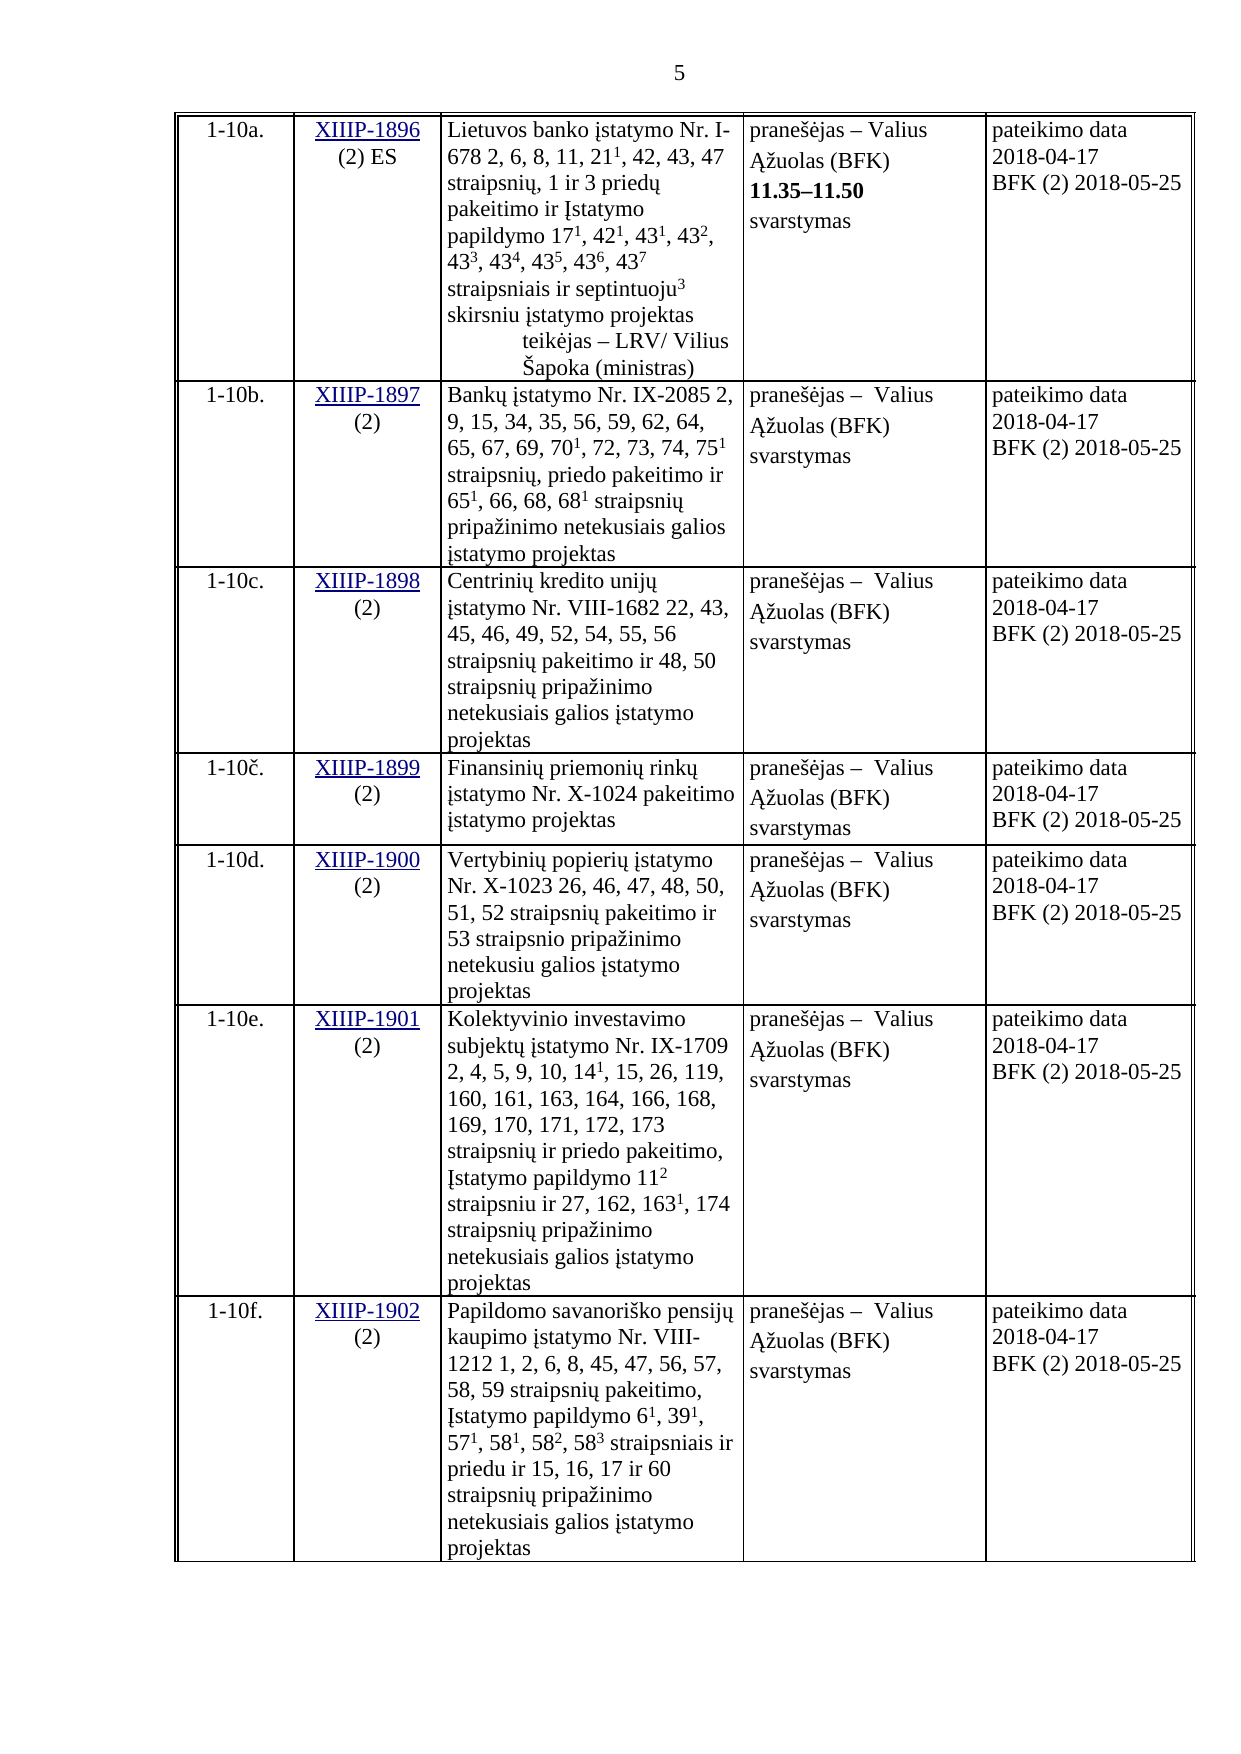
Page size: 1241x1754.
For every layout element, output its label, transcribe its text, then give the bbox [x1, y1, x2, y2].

table_cell XIIIP-1897 (2) [295, 382, 440, 566]
table_cell XIIIP-1898 (2) [295, 568, 440, 752]
table_cell Vertybinių popierių įstatymo Nr. X-1023 26, 46, 47, 48, 50, 51, 52 straipsnių pakeitimo ir 53 straipsnio pripažinimo netekusiu galios įstatymo projektas [442, 846, 743, 1004]
table_cell [1195, 380, 1240, 566]
table_cell pateikimo data 2018-04-17 BFK (2) 2018-05-25 [987, 754, 1191, 844]
table_cell 1-10d. [179, 846, 293, 1004]
table_cell pranešėjas – Valius Ąžuolas (BFK) svarstymas [744, 1297, 985, 1561]
table_cell pateikimo data 2018-04-17 BFK (2) 2018-05-25 [987, 1297, 1191, 1561]
table_cell 1-10e. [179, 1006, 293, 1295]
table_cell Papildomo savanoriško pensijų kaupimo įstatymo Nr. VIII-1212 1, 2, 6, 8, 45, 47, 56, 57, 58, 59 straipsnių pakeitimo, Įstatymo papildymo 61, 391, 571, 581, 582, 583 straipsniais ir priedu ir 15, 16, 17 ir 60 straipsnių pripažinimo netekusiais galios įstatymo projektas [442, 1297, 743, 1561]
table_cell XIIIP-1902 (2) [295, 1297, 440, 1561]
table_cell [1195, 1004, 1240, 1295]
table_cell XIIIP-1901 (2) [295, 1006, 440, 1295]
table_cell [1195, 566, 1240, 752]
table_cell pranešėjas – Valius Ąžuolas (BFK) 11.35–11.50 svarstymas [744, 117, 985, 380]
table_cell [1195, 112, 1240, 380]
table_cell Lietuvos banko įstatymo Nr. I-678 2, 6, 8, 11, 211, 42, 43, 47 straipsnių, 1 ir 3 priedų pakeitimo ir Įstatymo papildymo 171, 421, 431, 432, 433, 434, 435, 436, 437 straipsniais ir septintuoju3 skirsniu įstatymo projektas teikėjas – LRV/ Vilius Šapoka (ministras) [442, 117, 743, 380]
table_cell 1-10c. [179, 568, 293, 752]
table_cell XIIIP-1900 (2) [295, 846, 440, 1004]
table_cell Bankų įstatymo Nr. IX-2085 2, 9, 15, 34, 35, 56, 59, 62, 64, 65, 67, 69, 701, 72, 73, 74, 751 straipsnių, priedo pakeitimo ir 651, 66, 68, 681 straipsnių pripažinimo netekusiais galios įstatymo projektas [442, 382, 743, 566]
table_cell Kolektyvinio investavimo subjektų įstatymo Nr. IX-1709 2, 4, 5, 9, 10, 141, 15, 26, 119, 160, 161, 163, 164, 166, 168, 169, 170, 171, 172, 173 straipsnių ir priedo pakeitimo, Įstatymo papildymo 112 straipsniu ir 27, 162, 1631, 174 straipsnių pripažinimo netekusiais galios įstatymo projektas [442, 1006, 743, 1295]
table_cell pateikimo data 2018-04-17 BFK (2) 2018-05-25 [987, 382, 1191, 566]
table_cell 1-10a. [179, 117, 293, 380]
table_cell Finansinių priemonių rinkų įstatymo Nr. X-1024 pakeitimo įstatymo projektas [442, 754, 743, 844]
table_cell pateikimo data 2018-04-17 BFK (2) 2018-05-25 [987, 117, 1191, 380]
table_cell [1195, 752, 1240, 844]
table_cell XIIIP-1899 (2) [295, 754, 440, 844]
table_cell XIIIP-1896 (2) ES [295, 117, 440, 380]
table_cell 1-10f. [179, 1297, 293, 1561]
table_cell Centrinių kredito unijų įstatymo Nr. VIII-1682 22, 43, 45, 46, 49, 52, 54, 55, 56 straipsnių pakeitimo ir 48, 50 straipsnių pripažinimo netekusiais galios įstatymo projektas [442, 568, 743, 752]
table_cell pranešėjas – Valius Ąžuolas (BFK) svarstymas [744, 846, 985, 1004]
table_cell 1-10b. [179, 382, 293, 566]
table_cell pateikimo data 2018-04-17 BFK (2) 2018-05-25 [987, 568, 1191, 752]
table_cell pranešėjas – Valius Ąžuolas (BFK) svarstymas [744, 382, 985, 566]
table_cell pranešėjas – Valius Ąžuolas (BFK) svarstymas [744, 568, 985, 752]
table_cell 1-10č. [179, 754, 293, 844]
table_cell pateikimo data 2018-04-17 BFK (2) 2018-05-25 [987, 846, 1191, 1004]
table_cell pranešėjas – Valius Ąžuolas (BFK) svarstymas [744, 754, 985, 844]
table_cell [1195, 844, 1240, 1004]
table_cell pranešėjas – Valius Ąžuolas (BFK) svarstymas [744, 1006, 985, 1295]
table_cell [1195, 1295, 1240, 1561]
table_cell pateikimo data 2018-04-17 BFK (2) 2018-05-25 [987, 1006, 1191, 1295]
